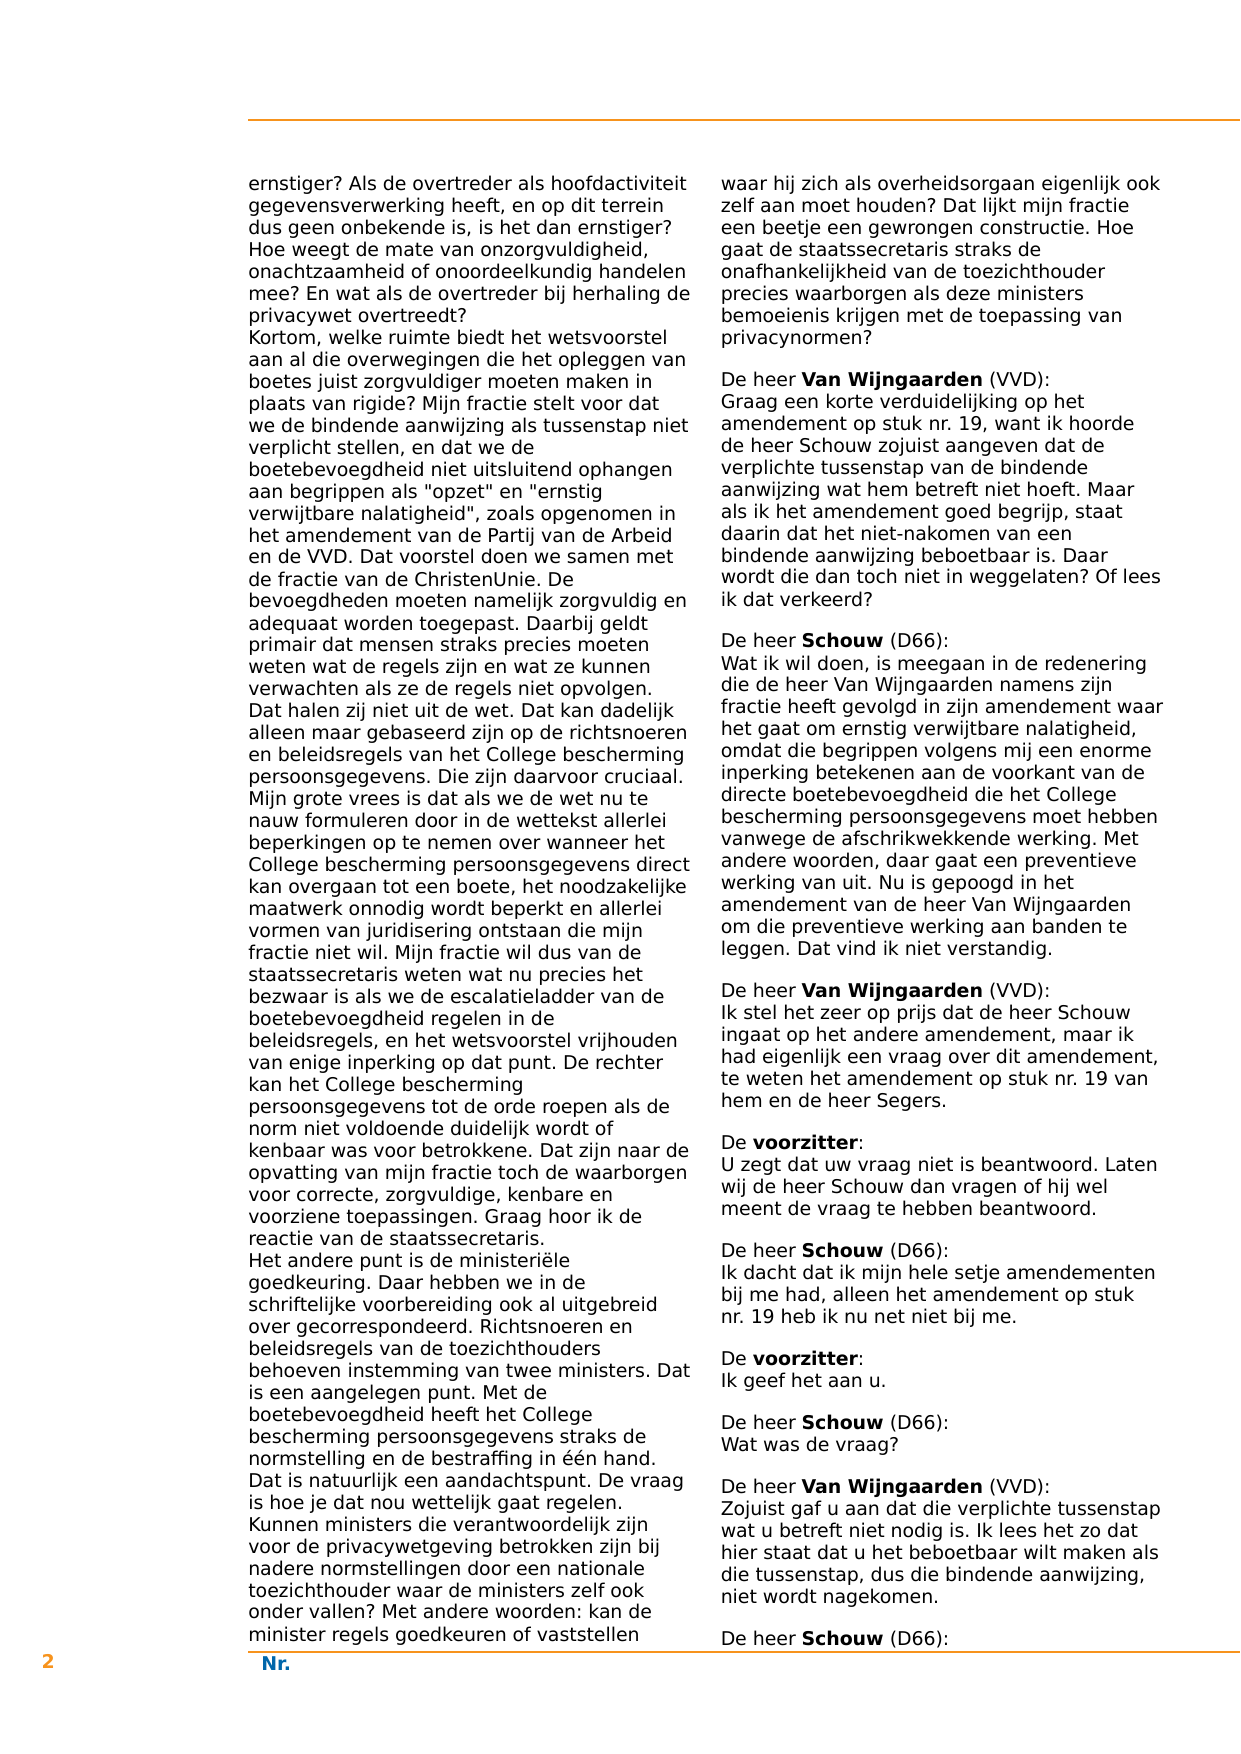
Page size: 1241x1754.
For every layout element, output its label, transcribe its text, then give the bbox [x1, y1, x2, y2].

text U zegt dat uw vraag niet is beantwoord. Laten wij de heer Schouw dan vragen of hij wel meent de vraag te hebben beantwoord. [721, 1154, 1163, 1220]
text De heer Schouw (D66): [721, 1628, 1163, 1649]
text De heer Van Wijngaarden (VVD): [721, 369, 1163, 391]
text waar hij zich als overheidsorgaan eigenlijk ook zelf aan moet houden? Dat lijkt mijn fractie een beetje een gewrongen constructie. Hoe gaat de staatssecretaris straks de onafhankelijkheid van de toezichthouder precies waarborgen als deze ministers bemoeienis krijgen met de toepassing van privacynormen? [721, 173, 1163, 349]
text Ik geef het aan u. [721, 1370, 1163, 1392]
text Wat ik wil doen, is meegaan in de redenering die de heer Van Wijngaarden namens zijn fractie heeft gevolgd in zijn amendement waar het gaat om ernstig verwijtbare nalatigheid, omdat die begrippen volgens mij een enorme inperking betekenen aan de voorkant van de directe boetebevoegdheid die het College bescherming persoonsgegevens moet hebben vanwege de afschrikwekkende werking. Met andere woorden, daar gaat een preventieve werking van uit. Nu is gepoogd in het amendement van de heer Van Wijngaarden om die preventieve werking aan banden te leggen. Dat vind ik niet verstandig. [721, 652, 1163, 960]
text Wat was de vraag? [721, 1434, 1163, 1456]
text Graag een korte verduidelijking op het amendement op stuk nr. 19, want ik hoorde de heer Schouw zojuist aangeven dat de verplichte tussenstap van de bindende aanwijzing wat hem betreft niet hoeft. Maar als ik het amendement goed begrijp, staat daarin dat het niet-nakomen van een bindende aanwijzing beboetbaar is. Daar wordt die dan toch niet in weggelaten? Of lees ik dat verkeerd? [721, 391, 1163, 610]
text Kortom, welke ruimte biedt het wetsvoorstel aan al die overwegingen die het opleggen van boetes juist zorgvuldiger moeten maken in plaats van rigide? Mijn fractie stelt voor dat we de bindende aanwijzing als tussenstap niet verplicht stellen, en dat we de boetebevoegdheid niet uitsluitend ophangen aan begrippen als "opzet" en "ernstig verwijtbare nalatigheid", zoals opgenomen in het amendement van de Partij van de Arbeid en de VVD. Dat voorstel doen we samen met de fractie van de ChristenUnie. De bevoegdheden moeten namelijk zorgvuldig en adequaat worden toegepast. Daarbij geldt primair dat mensen straks precies moeten weten wat de regels zijn en wat ze kunnen verwachten als ze de regels niet opvolgen. Dat halen zij niet uit de wet. Dat kan dadelijk alleen maar gebaseerd zijn op de richtsnoeren en beleidsregels van het College bescherming persoonsgegevens. Die zijn daarvoor cruciaal. [248, 327, 691, 788]
text De voorzitter: [721, 1348, 1163, 1370]
text Het andere punt is de ministeriële goedkeuring. Daar hebben we in de schriftelijke voorbereiding ook al uitgebreid over gecorrespondeerd. Richtsnoeren en beleidsregels van de toezichthouders behoeven instemming van twee ministers. Dat is een aangelegen punt. Met de boetebevoegdheid heeft het College bescherming persoonsgegevens straks de normstelling en de bestraffing in één hand. Dat is natuurlijk een aandachtspunt. De vraag is hoe je dat nou wettelijk gaat regelen. Kunnen ministers die verantwoordelijk zijn voor de privacywetgeving betrokken zijn bij nadere normstellingen door een nationale toezichthouder waar de ministers zelf ook onder vallen? Met andere woorden: kan de minister regels goedkeuren of vaststellen [248, 1250, 691, 1645]
text De heer Van Wijngaarden (VVD): [721, 980, 1163, 1002]
text Ik dacht dat ik mijn hele setje amendementen bij me had, alleen het amendement op stuk nr. 19 heb ik nu net niet bij me. [721, 1262, 1163, 1328]
text De heer Schouw (D66): [721, 1240, 1163, 1262]
text Zojuist gaf u aan dat die verplichte tussenstap wat u betreft niet nodig is. Ik lees het zo dat hier staat dat u het beboetbaar wilt maken als die tussenstap, dus die bindende aanwijzing, niet wordt nagekomen. [721, 1498, 1163, 1608]
text Mijn grote vrees is dat als we de wet nu te nauw formuleren door in de wettekst allerlei beperkingen op te nemen over wanneer het College bescherming persoonsgegevens direct kan overgaan tot een boete, het noodzakelijke maatwerk onnodig wordt beperkt en allerlei vormen van juridisering ontstaan die mijn fractie niet wil. Mijn fractie wil dus van de staatssecretaris weten wat nu precies het bezwaar is als we de escalatieladder van de boetebevoegdheid regelen in de beleidsregels, en het wetsvoorstel vrijhouden van enige inperking op dat punt. De rechter kan het College bescherming persoonsgegevens tot de orde roepen als de norm niet voldoende duidelijk wordt of kenbaar was voor betrokkene. Dat zijn naar de opvatting van mijn fractie toch de waarborgen voor correcte, zorgvuldige, kenbare en voorziene toepassingen. Graag hoor ik de reactie van de staatssecretaris. [248, 788, 691, 1250]
text De heer Schouw (D66): [721, 630, 1163, 652]
text De voorzitter: [721, 1132, 1163, 1154]
text ernstiger? Als de overtreder als hoofdactiviteit gegevensverwerking heeft, en op dit terrein dus geen onbekende is, is het dan ernstiger? Hoe weegt de mate van onzorgvuldigheid, onachtzaamheid of onoordeelkundig handelen mee? En wat als de overtreder bij herhaling de privacywet overtreedt? [248, 173, 691, 327]
text Ik stel het zeer op prijs dat de heer Schouw ingaat op het andere amendement, maar ik had eigenlijk een vraag over dit amendement, te weten het amendement op stuk nr. 19 van hem en de heer Segers. [721, 1002, 1163, 1112]
text De heer Van Wijngaarden (VVD): [721, 1476, 1163, 1498]
text De heer Schouw (D66): [721, 1412, 1163, 1434]
